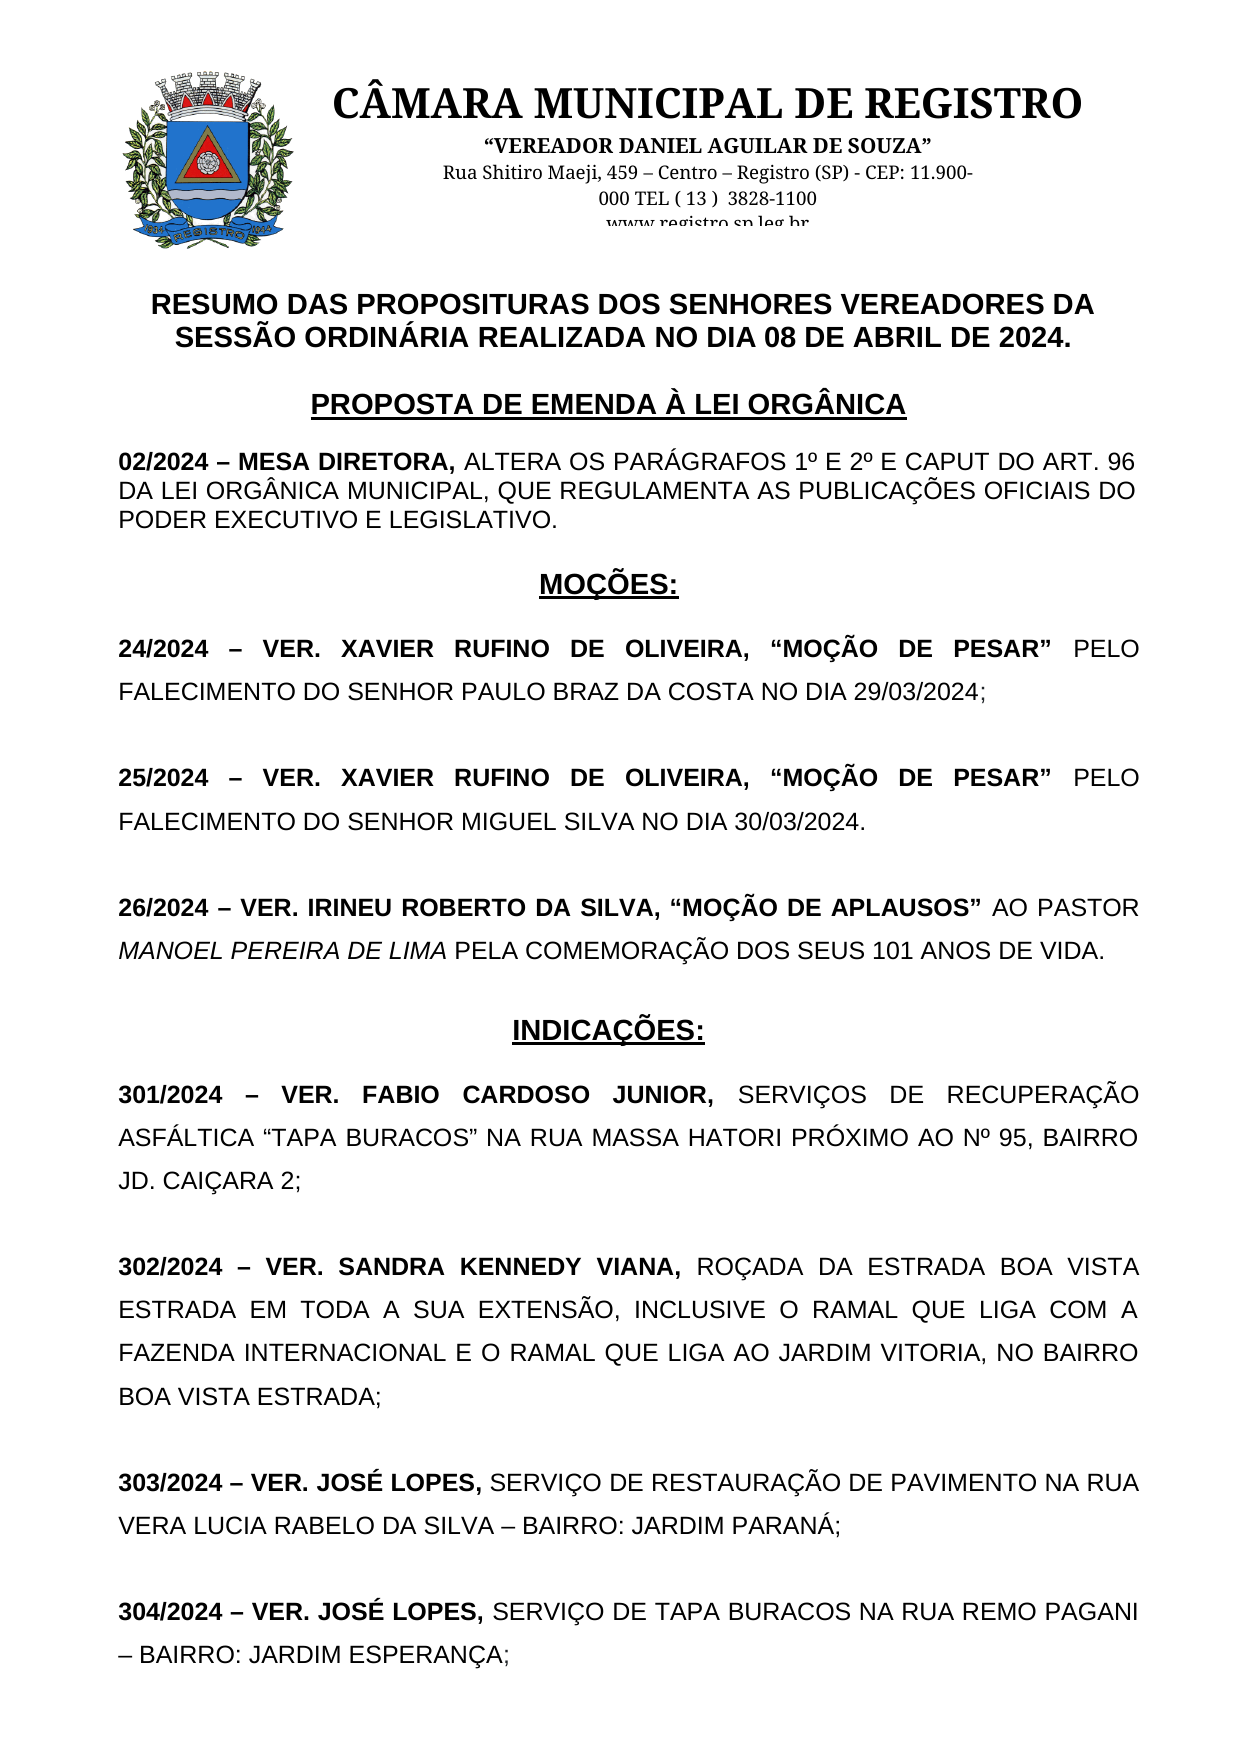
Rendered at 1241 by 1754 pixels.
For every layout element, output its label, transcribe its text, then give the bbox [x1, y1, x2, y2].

text 302/2024 – VER. SANDRA KENNEDY VIANA, ROÇADA DA ESTRADA BOA VISTA ESTRADA EM TODA A SUA EXTENSÃO, INCLUSIVE O RAMAL QUE LIGA COM A FAZENDA INTERNACIONAL E O RAMAL QUE LIGA AO JARDIM VITORIA, NO BAIRRO BOA VISTA ESTRADA; [118, 1252, 1140, 1410]
text 26/2024 – VER. IRINEU ROBERTO DA SILVA, “MOÇÃO DE APLAUSOS” AO PASTOR MANOEL PEREIRA DE LIMA PELA COMEMORAÇÃO DOS SEUS 101 ANOS DE VIDA. [118, 893, 1140, 965]
subtitle MOÇÕES: [118, 567, 1099, 601]
subtitle RESUMO DAS PROPOSITURAS DOS SENHORES VEREADORES DA SESSÃO ORDINÁRIA REALIZADA NO DIA 08 DE ABRIL DE 2024. [103, 287, 1143, 354]
subtitle 02/2024 – MESA DIRETORA, ALTERA OS PARÁGRAFOS 1º E 2º E CAPUT DO ART. 96 DA LEI ORGÂNICA MUNICIPAL, QUE REGULAMENTA AS PUBLICAÇÕES OFICIAIS DO PODER EXECUTIVO E LEGISLATIVO. [118, 447, 1137, 533]
picture [118, 65, 298, 254]
subtitle PROPOSTA DE EMENDA À LEI ORGÂNICA [118, 387, 1099, 421]
text 303/2024 – VER. JOSÉ LOPES, SERVIÇO DE RESTAURAÇÃO DE PAVIMENTO NA RUA VERA LUCIA RABELO DA SILVA – BAIRRO: JARDIM PARANÁ; [118, 1468, 1140, 1540]
subtitle INDICAÇÕES: [118, 1013, 1099, 1046]
text 25/2024 – VER. XAVIER RUFINO DE OLIVEIRA, “MOÇÃO DE PESAR” PELO FALECIMENTO DO SENHOR MIGUEL SILVA NO DIA 30/03/2024. [118, 763, 1140, 835]
text 301/2024 – VER. FABIO CARDOSO JUNIOR, SERVIÇOS DE RECUPERAÇÃO ASFÁLTICA “TAPA BURACOS” NA RUA MASSA HATORI PRÓXIMO AO Nº 95, BAIRRO JD. CAIÇARA 2; [118, 1080, 1140, 1195]
text 24/2024 – VER. XAVIER RUFINO DE OLIVEIRA, “MOÇÃO DE PESAR” PELO FALECIMENTO DO SENHOR PAULO BRAZ DA COSTA NO DIA 29/03/2024; [118, 634, 1140, 706]
text 304/2024 – VER. JOSÉ LOPES, SERVIÇO DE TAPA BURACOS NA RUA REMO PAGANI – BAIRRO: JARDIM ESPERANÇA; [118, 1597, 1140, 1669]
